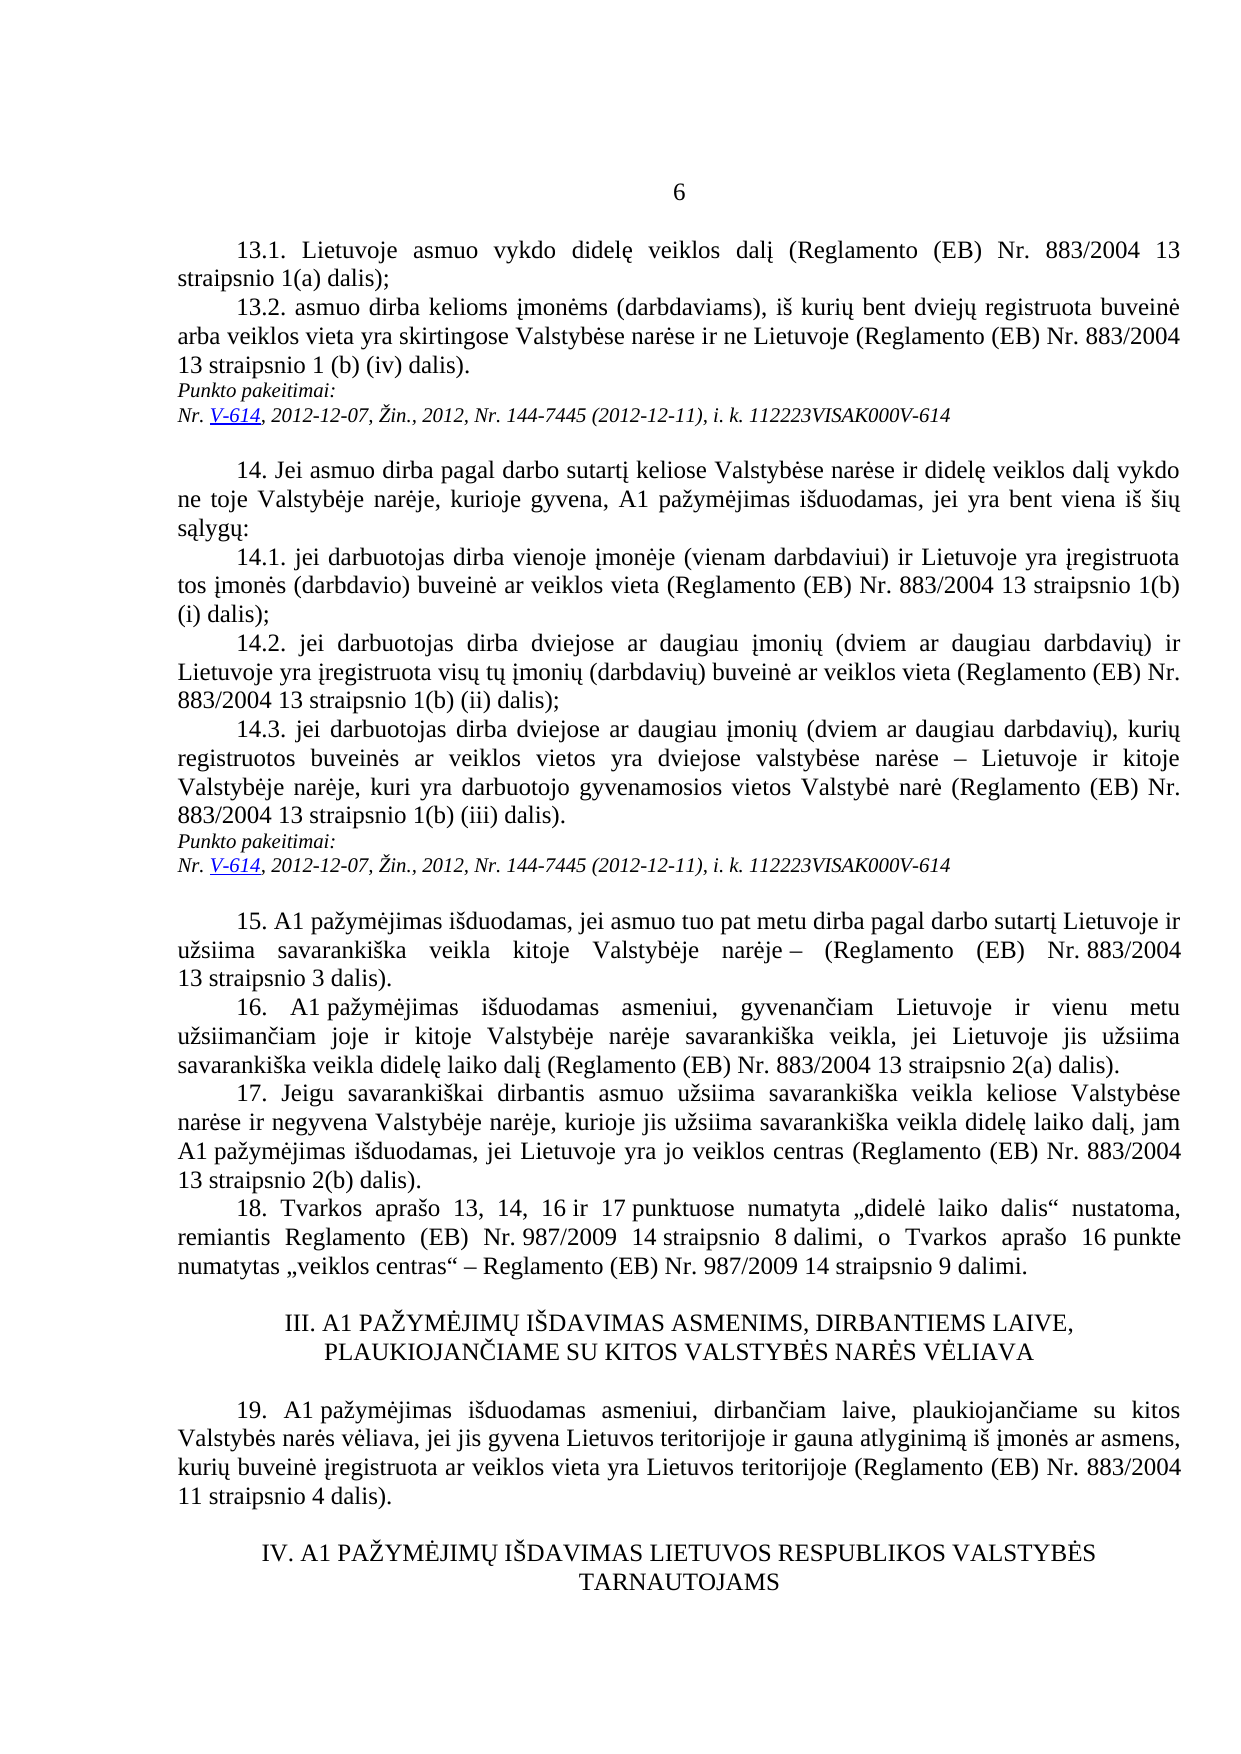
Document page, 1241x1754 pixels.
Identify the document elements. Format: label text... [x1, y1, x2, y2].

text 13.1. Lietuvoje asmuo vykdo didelę veiklos dalį (Reglamento (EB) Nr. 883/2004 13 straipsnio 1(a) dalis); [177, 235, 1181, 292]
text 13.2. asmuo dirba kelioms įmonėms (darbdaviams), iš kurių bent dviejų registruota buveinė arba veiklos vieta yra skirtingose Valstybėse narėse ir ne Lietuvoje (Reglamento (EB) Nr. 883/2004 13 straipsnio 1 (b) (iv) dalis). [177, 292, 1181, 378]
text IV. A1 PAŽYMėjimų IŠDAVIMAS LIETUVOS RESPUBLIKOS VALSTYBĖS TARNAUTOJAMS [177, 1538, 1181, 1596]
text Punkto pakeitimai: [177, 829, 1181, 853]
text 14.2. jei darbuotojas dirba dviejose ar daugiau įmonių (dviem ar daugiau darbdavių) ir Lietuvoje yra įregistruota visų tų įmonių (darbdavių) buveinė ar veiklos vieta (Reglamento (EB) Nr. 883/2004 13 straipsnio 1(b) (ii) dalis); [177, 628, 1181, 714]
text 17. Jeigu savarankiškai dirbantis asmuo užsiima savarankiška veikla keliose Valstybėse narėse ir negyvena Valstybėje narėje, kurioje jis užsiima savarankiška veikla didelę laiko dalį, jam A1 pažymėjimas išduodamas, jei Lietuvoje yra jo veiklos centras (Reglamento (EB) Nr. 883/2004 13 straipsnio 2(b) dalis). [177, 1078, 1181, 1193]
text 14. Jei asmuo dirba pagal darbo sutartį keliose Valstybėse narėse ir didelę veiklos dalį vykdo ne toje Valstybėje narėje, kurioje gyvena, A1 pažymėjimas išduodamas, jei yra bent viena iš šių sąlygų: [177, 455, 1181, 542]
text 18. Tvarkos aprašo 13, 14, 16 ir 17 punktuose numatyta „didelė laiko dalis“ nustatoma, remiantis Reglamento (EB) Nr. 987/2009 14 straipsnio 8 dalimi, o Tvarkos aprašo 16 punkte numatytas „veiklos centras“ – Reglamento (EB) Nr. 987/2009 14 straipsnio 9 dalimi. [177, 1193, 1181, 1280]
text III. a1 PAŽYMėjimų IŠDAVIMAS ASMENIMS, DIRBANTIEMS LAIVE, PLAUKIOJANČIAME SU KITOS VALSTYBĖS NARĖS VĖLIAVA [177, 1308, 1181, 1366]
text 16. A1 pažymėjimas išduodamas asmeniui, gyvenančiam Lietuvoje ir vienu metu užsiimančiam joje ir kitoje Valstybėje narėje savarankiška veikla, jei Lietuvoje jis užsiima savarankiška veikla didelę laiko dalį (Reglamento (EB) Nr. 883/2004 13 straipsnio 2(a) dalis). [177, 992, 1181, 1078]
text 14.3. jei darbuotojas dirba dviejose ar daugiau įmonių (dviem ar daugiau darbdavių), kurių registruotos buveinės ar veiklos vietos yra dviejose valstybėse narėse – Lietuvoje ir kitoje Valstybėje narėje, kuri yra darbuotojo gyvenamosios vietos Valstybė narė (Reglamento (EB) Nr. 883/2004 13 straipsnio 1(b) (iii) dalis). [177, 714, 1181, 829]
text 15. A1 pažymėjimas išduodamas, jei asmuo tuo pat metu dirba pagal darbo sutartį Lietuvoje ir užsiima savarankiška veikla kitoje Valstybėje narėje – (Reglamento (EB) Nr. 883/2004 13 straipsnio 3 dalis). [177, 906, 1181, 992]
text Nr. V-614, 2012-12-07, Žin., 2012, Nr. 144-7445 (2012-12-11), i. k. 112223VISAK000V-614 [177, 402, 1181, 427]
text 14.1. jei darbuotojas dirba vienoje įmonėje (vienam darbdaviui) ir Lietuvoje yra įregistruota tos įmonės (darbdavio) buveinė ar veiklos vieta (Reglamento (EB) Nr. 883/2004 13 straipsnio 1(b) (i) dalis); [177, 542, 1181, 628]
text 19. A1 pažymėjimas išduodamas asmeniui, dirbančiam laive, plaukiojančiame su kitos Valstybės narės vėliava, jei jis gyvena Lietuvos teritorijoje ir gauna atlyginimą iš įmonės ar asmens, kurių buveinė įregistruota ar veiklos vieta yra Lietuvos teritorijoje (Reglamento (EB) Nr. 883/2004 11 straipsnio 4 dalis). [177, 1395, 1181, 1510]
text Punkto pakeitimai: [177, 378, 1181, 402]
text Nr. V-614, 2012-12-07, Žin., 2012, Nr. 144-7445 (2012-12-11), i. k. 112223VISAK000V-614 [177, 853, 1181, 877]
